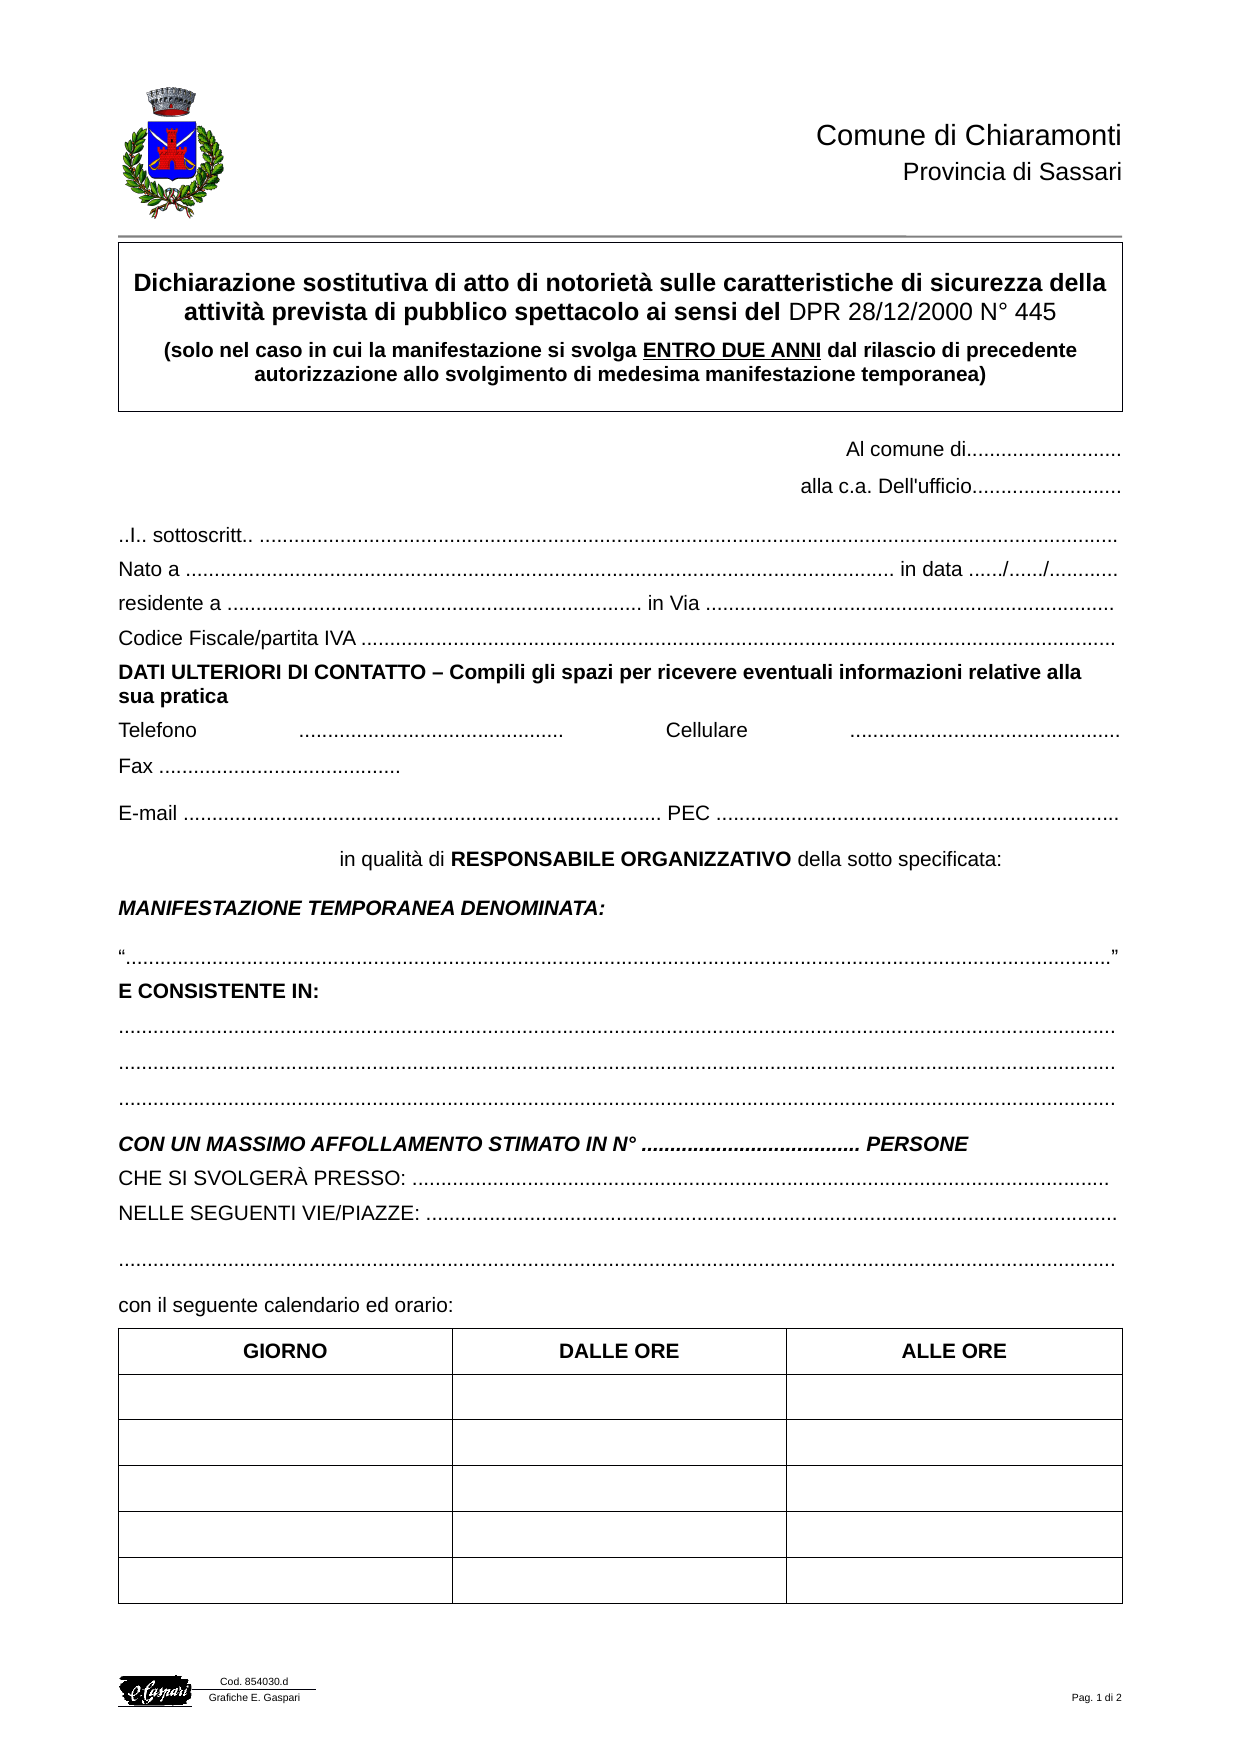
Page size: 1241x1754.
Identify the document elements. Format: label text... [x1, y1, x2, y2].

table_cell [787, 1466, 1122, 1511]
table_cell [453, 1512, 786, 1557]
table_header GIORNO [119, 1329, 452, 1373]
text con il seguente calendario ed orario: [118, 1293, 1122, 1317]
table_cell [787, 1420, 1122, 1465]
table_cell [119, 1512, 452, 1557]
text ..I.. sottoscritt.. ..................................................................................................................................................... [118, 522, 1122, 546]
text Telefono .............................................. Cellulare ............................................... Fax .......................................... [118, 718, 1122, 778]
table_cell [453, 1466, 786, 1511]
table_cell [119, 1420, 452, 1465]
text Nato a ........................................................................................................................... in data ....../....../............ [118, 557, 1122, 581]
text NELLE SEGUENTI VIE/PIAZZE: ........................................................................................................................ [118, 1201, 1122, 1224]
text Al comune di........................... [118, 437, 1122, 461]
subtitle CON UN MASSIMO AFFOLLAMENTO STIMATO IN N° ...................................... PERSONE [118, 1132, 1122, 1156]
table_cell [119, 1466, 452, 1511]
text residente a ........................................................................ in Via ....................................................................... [118, 591, 1122, 615]
picture [118, 1674, 192, 1706]
table_cell [453, 1420, 786, 1465]
text CHE SI SVOLGERÀ PRESSO: ......................................................................................................................... [118, 1166, 1122, 1190]
text alla c.a. Dell'ufficio.......................... [118, 473, 1122, 497]
table_cell [453, 1375, 786, 1419]
table_cell [787, 1558, 1122, 1603]
text Provincia di Sassari [224, 157, 1122, 185]
subtitle MANIFESTAZIONE TEMPORANEA DENOMINATA: [118, 896, 1122, 920]
table_cell [787, 1375, 1122, 1419]
text ....................................................................................................................................................................................................................................................................................................................................................................................................................................................................................................................................... [118, 1014, 1122, 1109]
table_header DALLE ORE [453, 1329, 786, 1373]
picture [122, 87, 224, 219]
text Codice Fiscale/partita IVA ................................................................................................................................... [118, 626, 1122, 649]
table_cell [787, 1512, 1122, 1557]
text DATI ULTERIORI DI CONTATTO – Compili gli spazi per ricevere eventuali informazioni relative alla sua pratica [118, 660, 1122, 708]
text E CONSISTENTE IN: [118, 979, 1122, 1003]
table_header ALLE ORE [787, 1329, 1122, 1373]
text ............................................................................................................................................................................. [118, 1247, 1122, 1271]
table_cell [119, 1558, 452, 1603]
text “...........................................................................................................................................................................” [118, 945, 1122, 969]
text Comune di Chiaramonti [224, 118, 1122, 152]
text E-mail ................................................................................... PEC ...................................................................... [118, 801, 1122, 824]
table_header Dichiarazione sostitutiva di atto di notorietà sulle caratteristiche di sicurezza della attività prevista di pubblico spettacolo ai sensi del DPR 28/12/2000 N° 445 (solo nel caso in cui la manifestazione si svolga ENTRO DUE ANNI dal rilascio di precedente autorizzazione allo svolgimento di medesima manifestazione temporanea) [119, 243, 1122, 411]
table_cell [453, 1558, 786, 1603]
table_cell [119, 1375, 452, 1419]
text in qualità di RESPONSABILE ORGANIZZATIVO della sotto specificata: [266, 847, 1122, 871]
